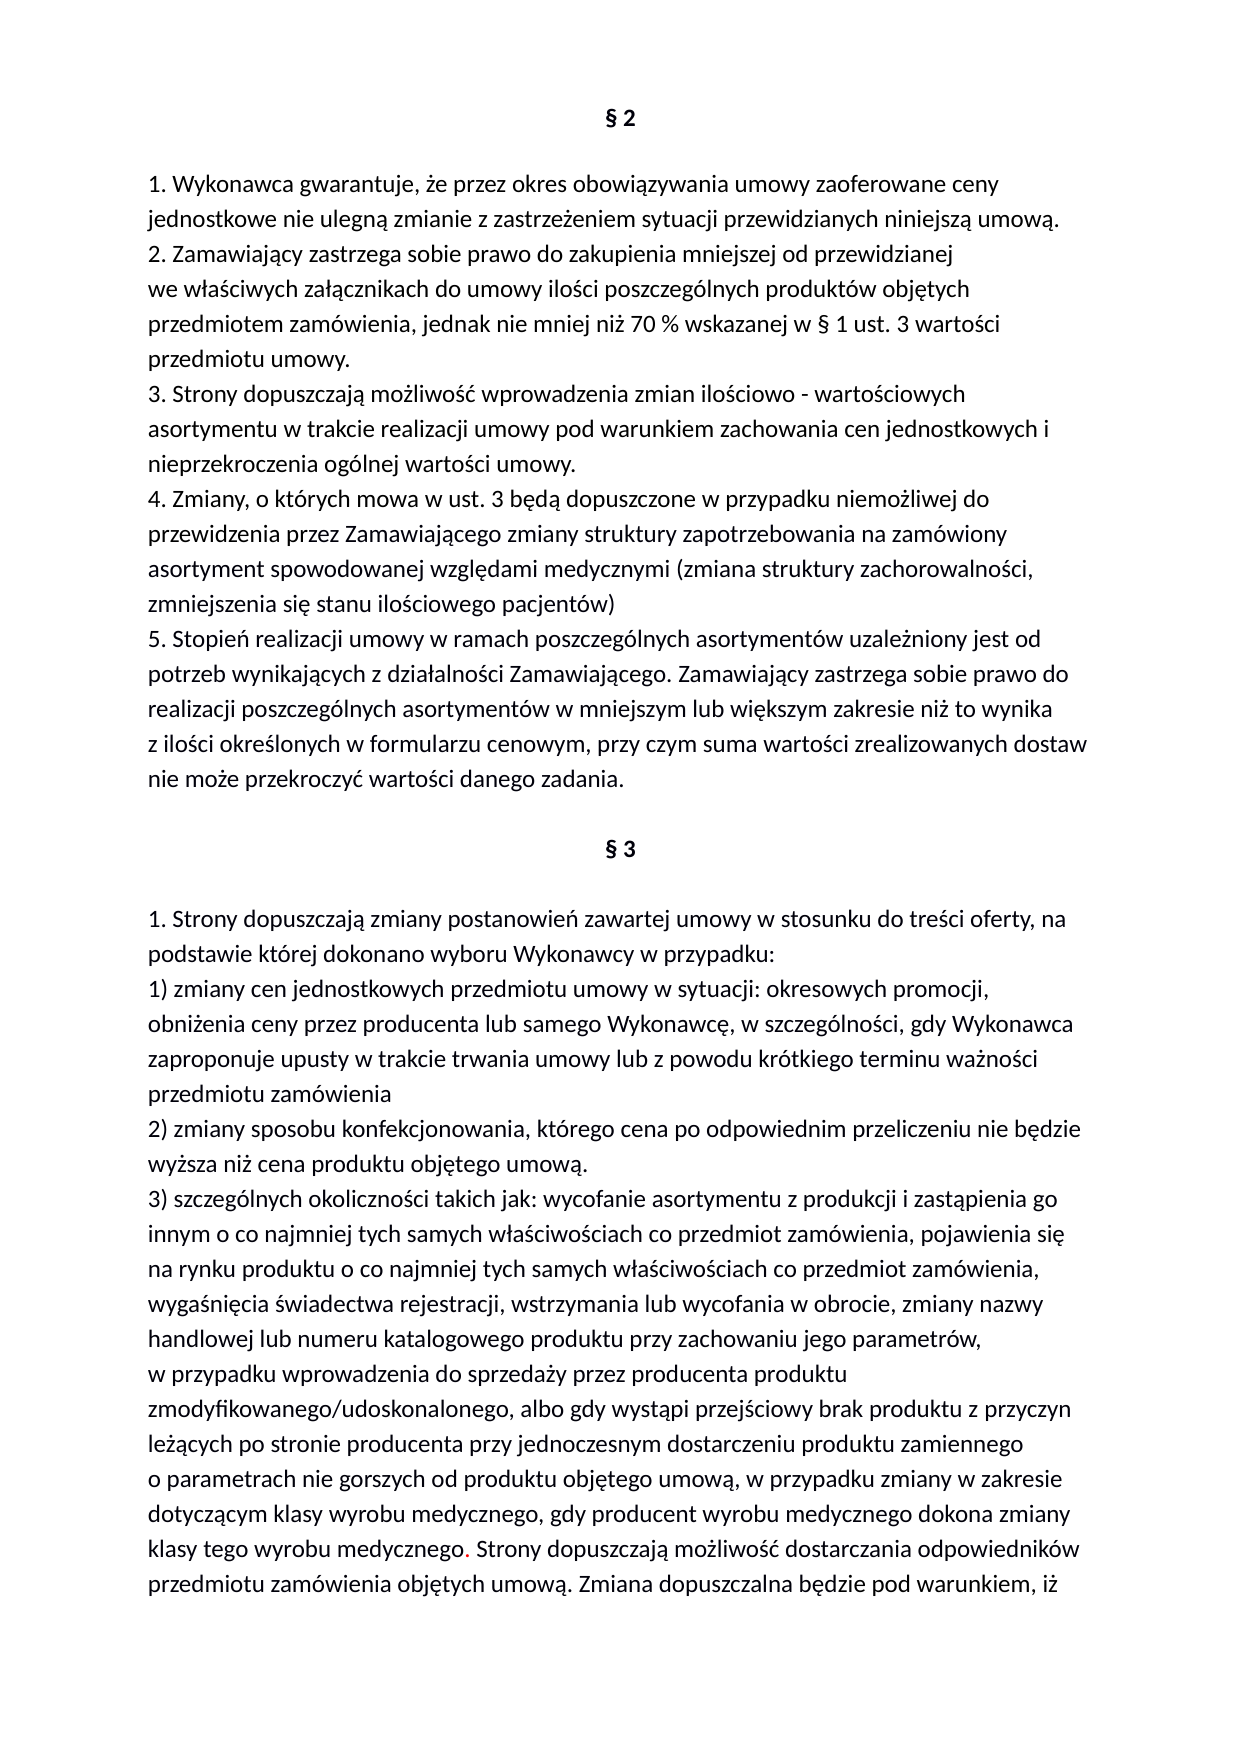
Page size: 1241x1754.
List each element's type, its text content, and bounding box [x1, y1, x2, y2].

text 1. Wykonawca gwarantuje, że przez okres obowiązywania umowy zaoferowane ceny jednostkowe nie ulegną zmianie z zastrzeżeniem sytuacji przewidzianych niniejszą umową. [148, 168, 1093, 233]
text 2) zmiany sposobu konfekcjonowania, którego cena po odpowiednim przeliczeniu nie będzie wyższa niż cena produktu objętego umową. [148, 1113, 1093, 1178]
text § 2 [148, 102, 1093, 133]
text 4. Zmiany, o których mowa w ust. 3 będą dopuszczone w przypadku niemożliwej do przewidzenia przez Zamawiającego zmiany struktury zapotrzebowania na zamówiony asortyment spowodowanej względami medycznymi (zmiana struktury zachorowalności, zmniejszenia się stanu ilościowego pacjentów) [148, 483, 1093, 618]
text 5. Stopień realizacji umowy w ramach poszczególnych asortymentów uzależniony jest od potrzeb wynikających z działalności Zamawiającego. Zamawiający zastrzega sobie prawo do realizacji poszczególnych asortymentów w mniejszym lub większym zakresie niż to wynika z ilości określonych w formularzu cenowym, przy czym suma wartości zrealizowanych dostaw nie może przekroczyć wartości danego zadania. [148, 623, 1093, 793]
text § 3 [148, 833, 1093, 863]
text 1. Strony dopuszczają zmiany postanowień zawartej umowy w stosunku do treści oferty, na podstawie której dokonano wyboru Wykonawcy w przypadku: [148, 903, 1093, 968]
text 1) zmiany cen jednostkowych przedmiotu umowy w sytuacji: okresowych promocji, obniżenia ceny przez producenta lub samego Wykonawcę, w szczególności, gdy Wykonawca zaproponuje upusty w trakcie trwania umowy lub z powodu krótkiego terminu ważności przedmiotu zamówienia [148, 973, 1093, 1108]
text 3. Strony dopuszczają możliwość wprowadzenia zmian ilościowo - wartościowych asortymentu w trakcie realizacji umowy pod warunkiem zachowania cen jednostkowych i nieprzekroczenia ogólnej wartości umowy. [148, 378, 1093, 478]
text 3) szczególnych okoliczności takich jak: wycofanie asortymentu z produkcji i zastąpienia go innym o co najmniej tych samych właściwościach co przedmiot zamówienia, pojawienia się na rynku produktu o co najmniej tych samych właściwościach co przedmiot zamówienia, wygaśnięcia świadectwa rejestracji, wstrzymania lub wycofania w obrocie, zmiany nazwy handlowej lub numeru katalogowego produktu przy zachowaniu jego parametrów, w przypadku wprowadzenia do sprzedaży przez producenta produktu zmodyfikowanego/udoskonalonego, albo gdy wystąpi przejściowy brak produktu z przyczyn leżących po stronie producenta przy jednoczesnym dostarczeniu produktu zamiennego o parametrach nie gorszych od produktu objętego umową, w przypadku zmiany w zakresie dotyczącym klasy wyrobu medycznego, gdy producent wyrobu medycznego dokona zmiany klasy tego wyrobu medycznego. Strony dopuszczają możliwość dostarczania odpowiedników przedmiotu zamówienia objętych umową. Zmiana dopuszczalna będzie pod warunkiem, iż [148, 1183, 1093, 1598]
text 2. Zamawiający zastrzega sobie prawo do zakupienia mniejszej od przewidzianej we właściwych załącznikach do umowy ilości poszczególnych produktów objętych przedmiotem zamówienia, jednak nie mniej niż 70 % wskazanej w § 1 ust. 3 wartości przedmiotu umowy. [148, 238, 1093, 373]
